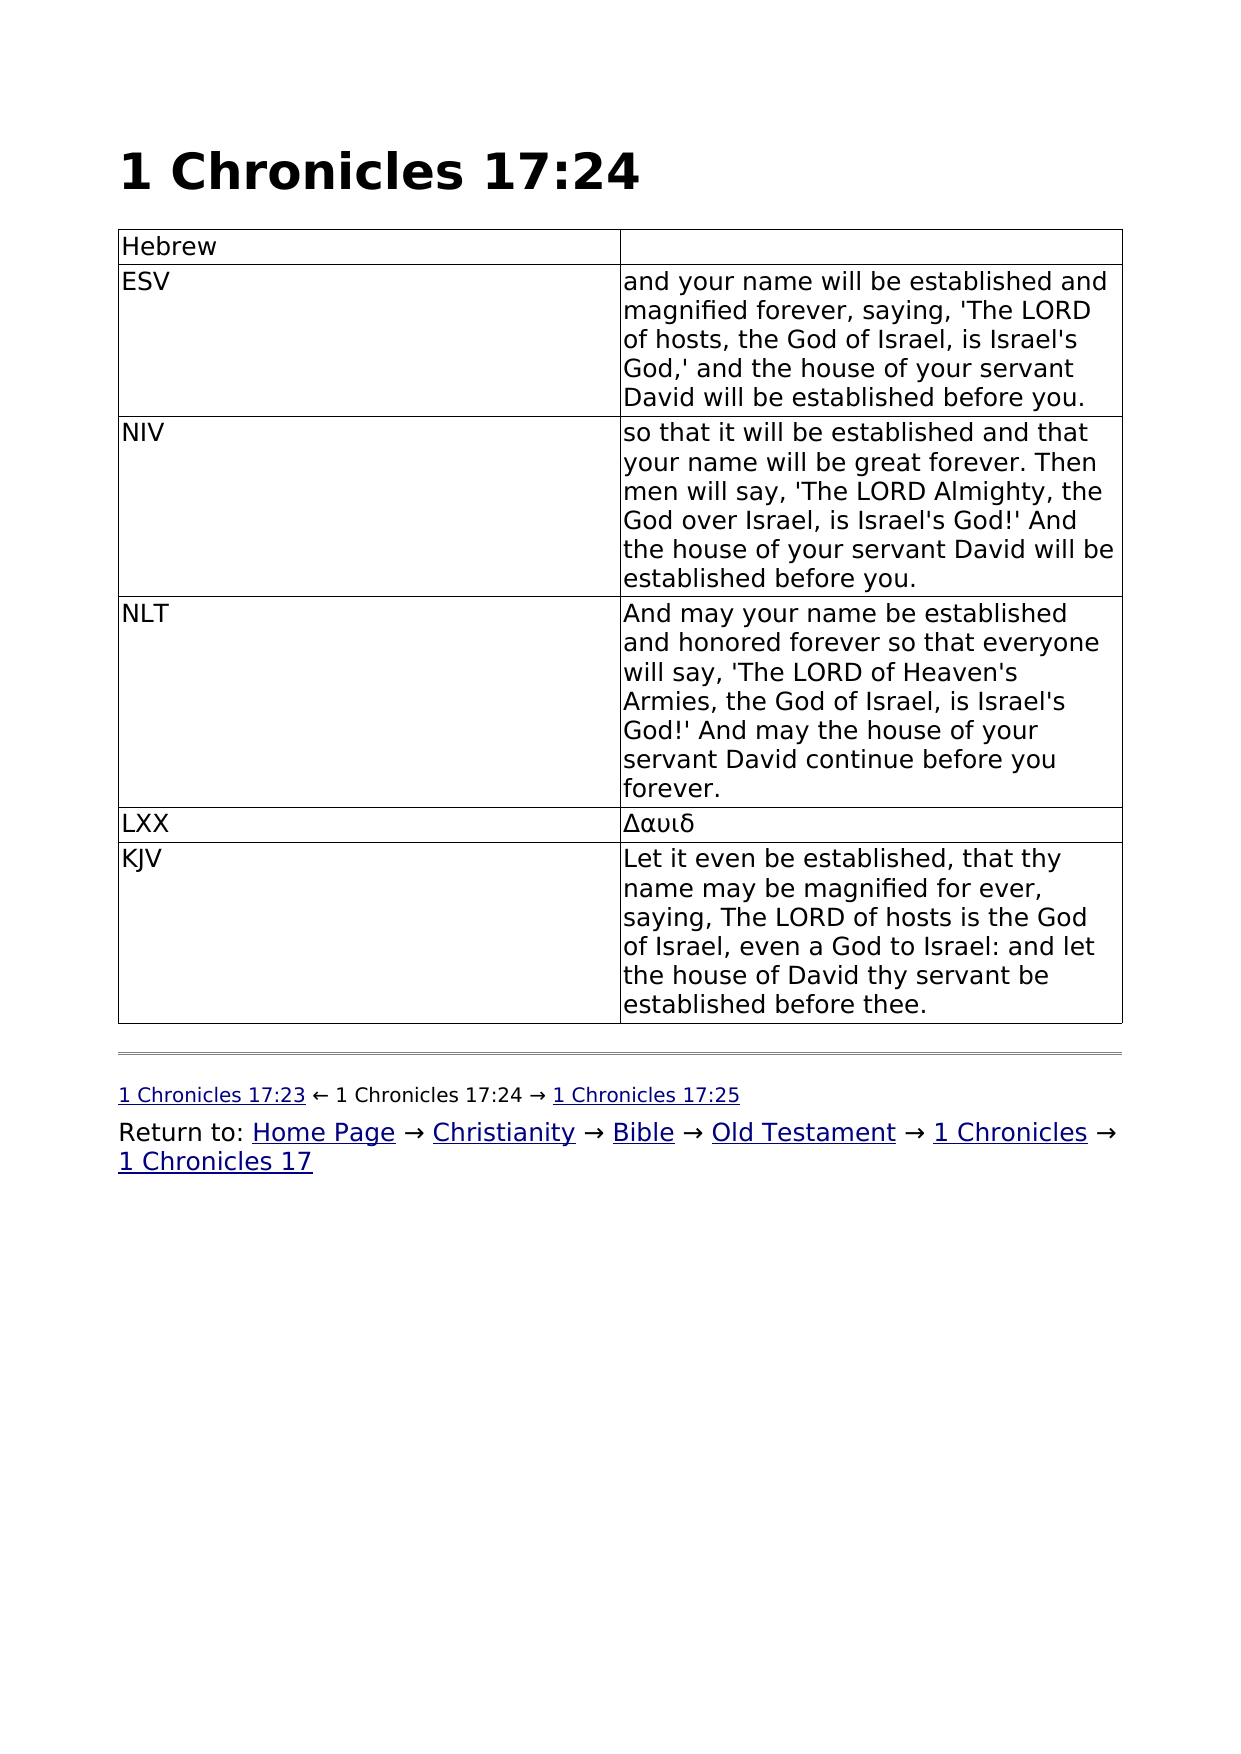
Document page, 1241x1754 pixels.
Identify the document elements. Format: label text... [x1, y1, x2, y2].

table_cell so that it will be established and that your name will be great forever. Then men will say, 'The LORD Almighty, the God over Israel, is Israel's God!' And the house of your servant David will be established before you. [621, 417, 1122, 596]
table_cell Δαυιδ [621, 808, 1122, 842]
text Return to: Home Page → Christianity → Bible → Old Testament → 1 Chronicles → 1 Chronicles 17 [118, 1118, 1122, 1176]
table_cell ESV [119, 265, 620, 416]
table_header Hebrew [119, 230, 620, 264]
table_cell LXX [119, 808, 620, 842]
table_cell NIV [119, 417, 620, 596]
table_cell NLT [119, 597, 620, 807]
table_cell and your name will be established and magnified forever, saying, 'The LORD of hosts, the God of Israel, is Israel's God,' and the house of your servant David will be established before you. [621, 265, 1122, 416]
subtitle 1 Chronicles 17:24 [118, 143, 1122, 201]
text 1 Chronicles 17:23 ← 1 Chronicles 17:24 → 1 Chronicles 17:25 [118, 1084, 1122, 1118]
table_header [621, 230, 1122, 264]
table_cell Let it even be established, that thy name may be magnified for ever, saying, The LORD of hosts is the God of Israel, even a God to Israel: and let the house of David thy servant be established before thee. [621, 843, 1122, 1023]
table_cell KJV [119, 843, 620, 1023]
table_cell And may your name be established and honored forever so that everyone will say, 'The LORD of Heaven's Armies, the God of Israel, is Israel's God!' And may the house of your servant David continue before you forever. [621, 597, 1122, 807]
